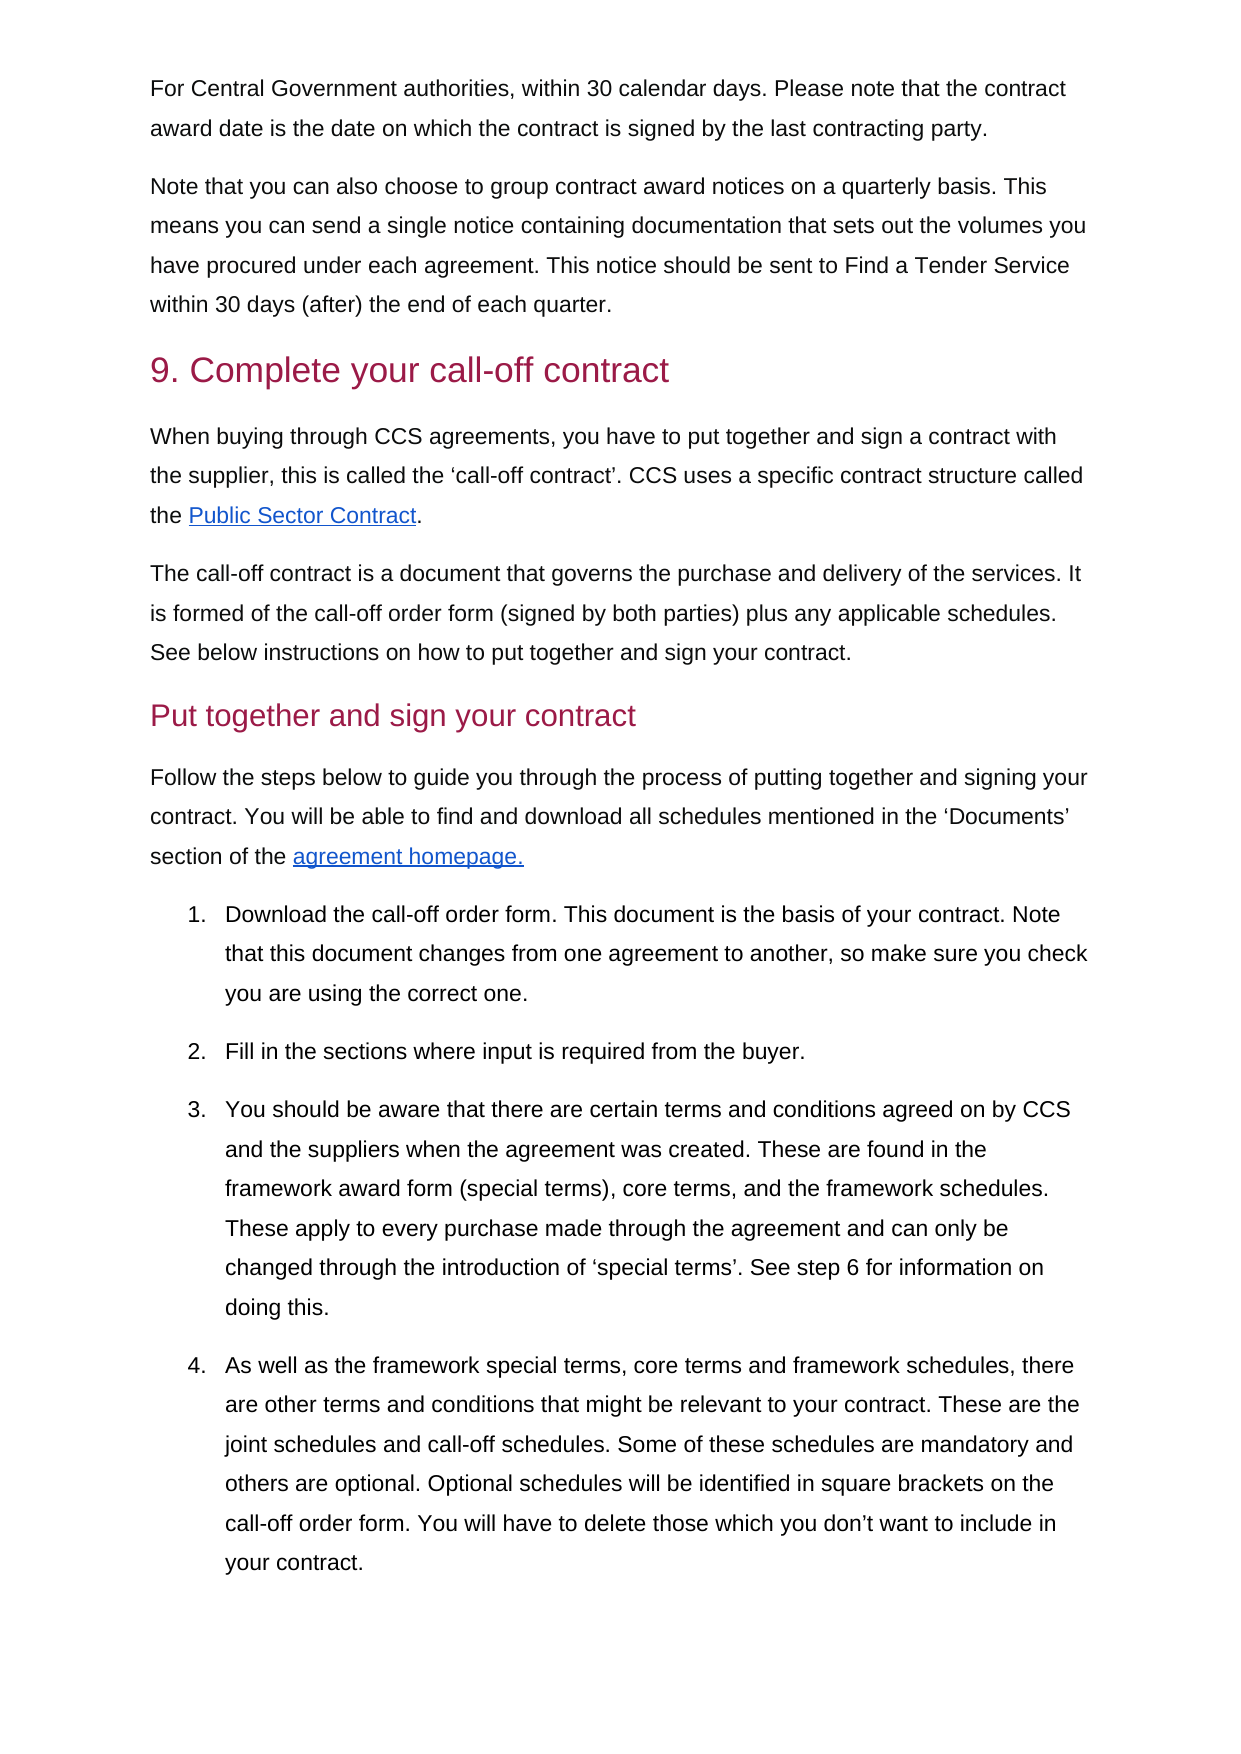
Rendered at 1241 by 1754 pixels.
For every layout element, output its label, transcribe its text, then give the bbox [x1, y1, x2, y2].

list Fill in the sections where input is required from the buyer. [187, 1038, 1090, 1064]
list You should be aware that there are certain terms and conditions agreed on by CCS and the suppliers when the agreement was created. These are found in the framework award form (special terms), core terms, and the framework schedules. These apply to every purchase made through the agreement and can only be changed through the introduction of ‘special terms’. See step 6 for information on doing this. [187, 1096, 1090, 1320]
text For Central Government authorities, within 30 calendar days. Please note that the contract award date is the date on which the contract is signed by the last contracting party. [150, 75, 1090, 141]
text The call-off contract is a document that governs the purchase and delivery of the services. It is formed of the call-off order form (signed by both parties) plus any applicable schedules. See below instructions on how to put together and sign your contract. [150, 560, 1090, 665]
text When buying through CCS agreements, you have to put together and sign a contract with the supplier, this is called the ‘call-off contract’. CCS uses a specific contract structure called the Public Sector Contract. [150, 423, 1090, 528]
list As well as the framework special terms, core terms and framework schedules, there are other terms and conditions that might be relevant to your contract. These are the joint schedules and call-off schedules. Some of these schedules are mandatory and others are optional. Optional schedules will be identified in square brackets on the call-off order form. You will have to delete those which you don’t want to include in your contract. [187, 1352, 1090, 1576]
text Note that you can also choose to group contract award notices on a quarterly basis. This means you can send a single notice containing documentation that sets out the volumes you have procured under each agreement. This notice should be sent to Find a Tender Service within 30 days (after) the end of each quarter. [150, 173, 1090, 317]
text Follow the steps below to guide you through the process of putting together and signing your contract. You will be able to find and download all schedules mentioned in the ‘Documents’ section of the agreement homepage. [150, 764, 1090, 869]
subtitle 9. Complete your call-off contract [150, 349, 1090, 390]
list Download the call-off order form. This document is the basis of your contract. Note that this document changes from one agreement to another, so make sure you check you are using the correct one. [187, 901, 1090, 1006]
subtitle Put together and sign your contract [150, 697, 1090, 733]
